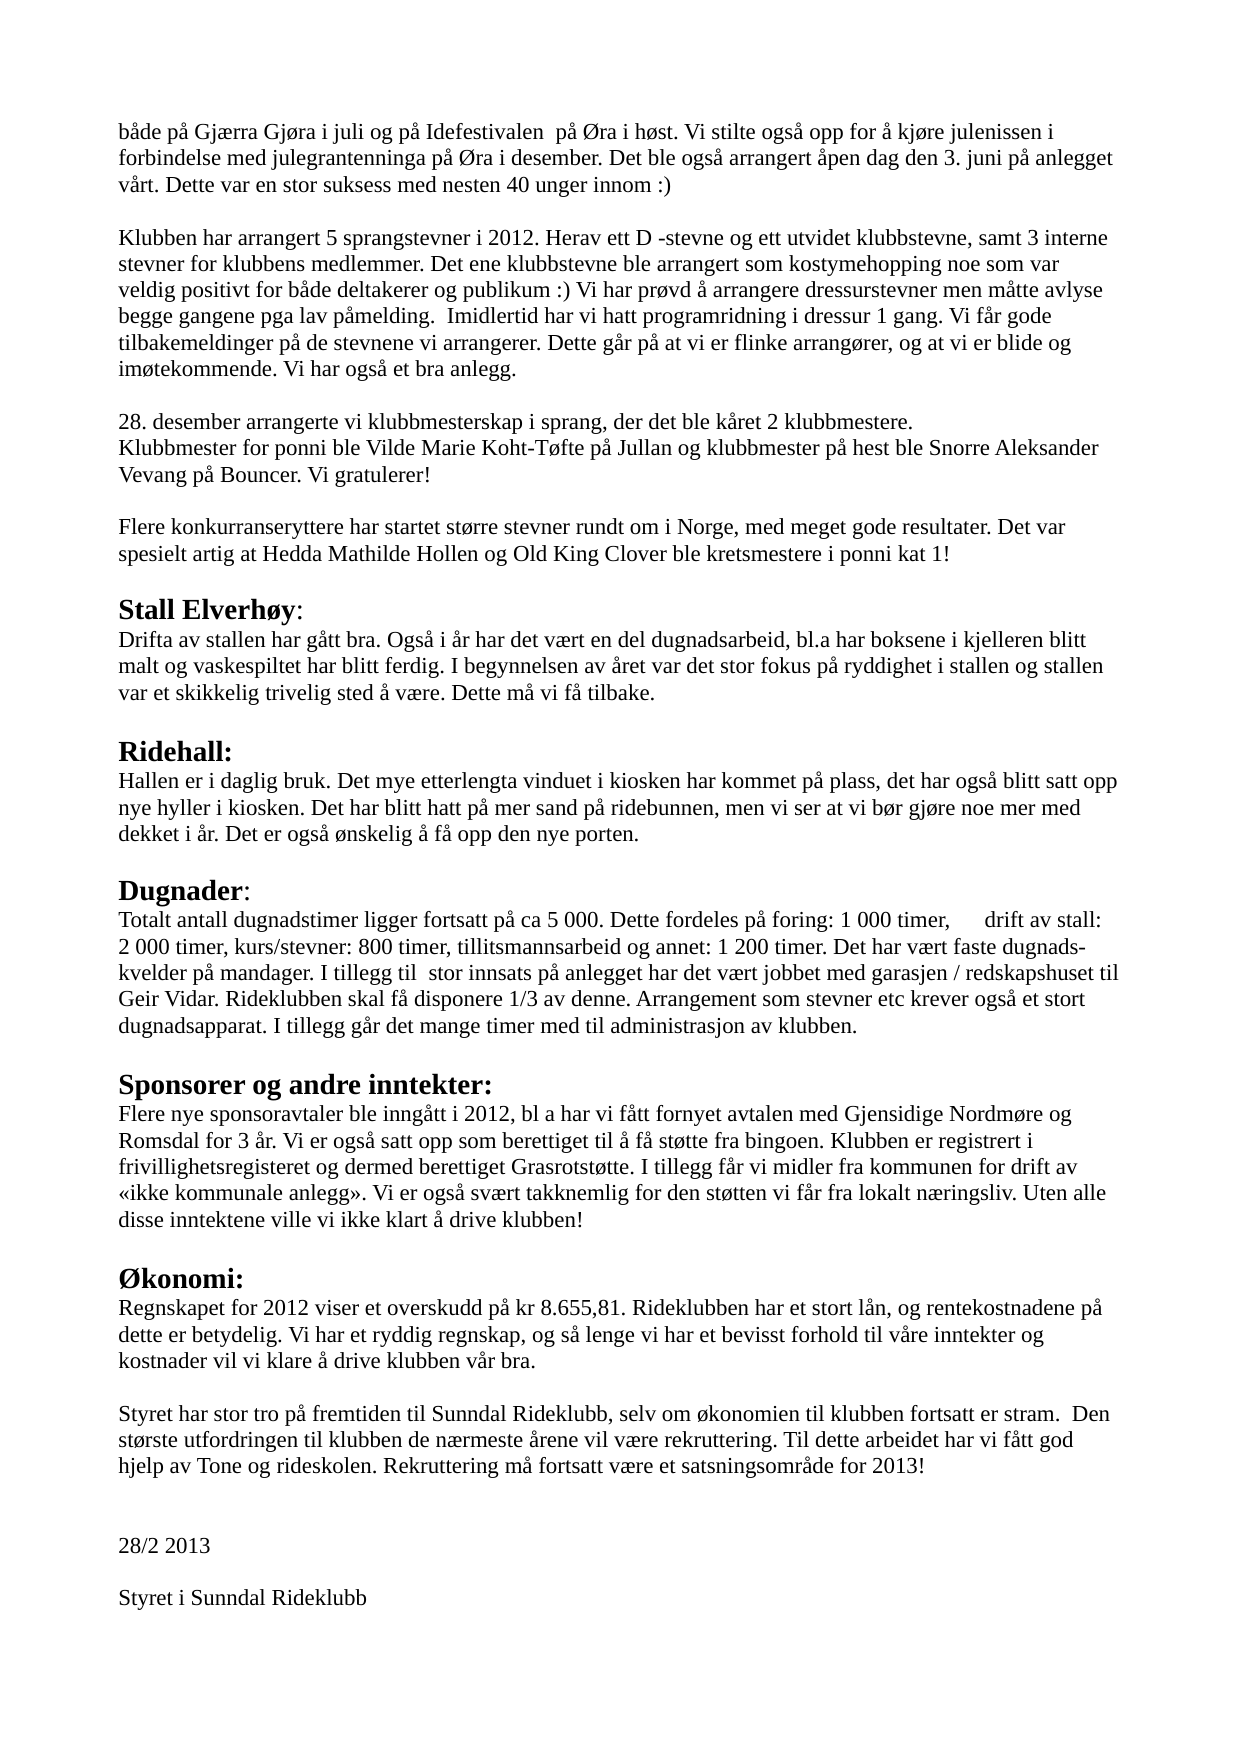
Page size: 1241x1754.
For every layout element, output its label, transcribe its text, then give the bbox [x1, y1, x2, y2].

text Klubbmester for ponni ble Vilde Marie Koht-Tøfte på Jullan og klubbmester på hest ble Snorre Aleksander Vevang på Bouncer. Vi gratulerer! [118, 434, 1122, 487]
text Drifta av stallen har gått bra. Også i år har det vært en del dugnadsarbeid, bl.a har boksene i kjelleren blitt malt og vaskespiltet har blitt ferdig. I begynnelsen av året var det stor fokus på ryddighet i stallen og stallen var et skikkelig trivelig sted å være. Dette må vi få tilbake. [118, 626, 1122, 705]
text Dugnader: [118, 873, 1122, 906]
text Flere nye sponsoravtaler ble inngått i 2012, bl a har vi fått fornyet avtalen med Gjensidige Nordmøre og Romsdal for 3 år. Vi er også satt opp som berettiget til å få støtte fra bingoen. Klubben er registrert i frivillighetsregisteret og dermed berettiget Grasrotstøtte. I tillegg får vi midler fra kommunen for drift av «ikke kommunale anlegg». Vi er også svært takknemlig for den støtten vi får fra lokalt næringsliv. Uten alle disse inntektene ville vi ikke klart å drive klubben! [118, 1100, 1122, 1232]
text Stall Elverhøy: [118, 592, 1122, 626]
text Styret har stor tro på fremtiden til Sunndal Rideklubb, selv om økonomien til klubben fortsatt er stram. Den største utfordringen til klubben de nærmeste årene vil være rekruttering. Til dette arbeidet har vi fått god hjelp av Tone og rideskolen. Rekruttering må fortsatt være et satsningsområde for 2013! [118, 1400, 1122, 1479]
text Flere konkurranseryttere har startet større stevner rundt om i Norge, med meget gode resultater. Det var spesielt artig at Hedda Mathilde Hollen og Old King Clover ble kretsmestere i ponni kat 1! [118, 513, 1122, 566]
text Klubben har arrangert 5 sprangstevner i 2012. Herav ett D -stevne og ett utvidet klubbstevne, samt 3 interne stevner for klubbens medlemmer. Det ene klubbstevne ble arrangert som kostymehopping noe som var veldig positivt for både deltakerer og publikum :) Vi har prøvd å arrangere dressurstevner men måtte avlyse begge gangene pga lav påmelding. Imidlertid har vi hatt programridning i dressur 1 gang. Vi får gode tilbakemeldinger på de stevnene vi arrangerer. Dette går på at vi er flinke arrangører, og at vi er blide og imøtekommende. Vi har også et bra anlegg. [118, 223, 1122, 382]
text Sponsorer og andre inntekter: [118, 1067, 1122, 1100]
text 28/2 2013 [118, 1532, 1122, 1558]
text både på Gjærra Gjøra i juli og på Idefestivalen på Øra i høst. Vi stilte også opp for å kjøre julenissen i forbindelse med julegrantenninga på Øra i desember. Det ble også arrangert åpen dag den 3. juni på anlegget vårt. Dette var en stor suksess med nesten 40 unger innom :) [118, 118, 1122, 197]
text 28. desember arrangerte vi klubbmesterskap i sprang, der det ble kåret 2 klubbmestere. [118, 408, 1122, 434]
text Styret i Sunndal Rideklubb [118, 1584, 1122, 1611]
text Hallen er i daglig bruk. Det mye etterlengta vinduet i kiosken har kommet på plass, det har også blitt satt opp nye hyller i kiosken. Det har blitt hatt på mer sand på ridebunnen, men vi ser at vi bør gjøre noe mer med dekket i år. Det er også ønskelig å få opp den nye porten. [118, 767, 1122, 846]
text Ridehall: [118, 734, 1122, 767]
text Økonomi: [118, 1261, 1122, 1294]
text Totalt antall dugnadstimer ligger fortsatt på ca 5 000. Dette fordeles på foring: 1 000 timer, drift av stall: 2 000 timer, kurs/stevner: 800 timer, tillitsmannsarbeid og annet: 1 200 timer. Det har vært faste dugnads-kvelder på mandager. I tillegg til stor innsats på anlegget har det vært jobbet med garasjen / redskapshuset til Geir Vidar. Rideklubben skal få disponere 1/3 av denne. Arrangement som stevner etc krever også et stort dugnadsapparat. I tillegg går det mange timer med til administrasjon av klubben. [118, 906, 1122, 1038]
text Regnskapet for 2012 viser et overskudd på kr 8.655,81. Rideklubben har et stort lån, og rentekostnadene på dette er betydelig. Vi har et ryddig regnskap, og så lenge vi har et bevisst forhold til våre inntekter og kostnader vil vi klare å drive klubben vår bra. [118, 1294, 1122, 1373]
